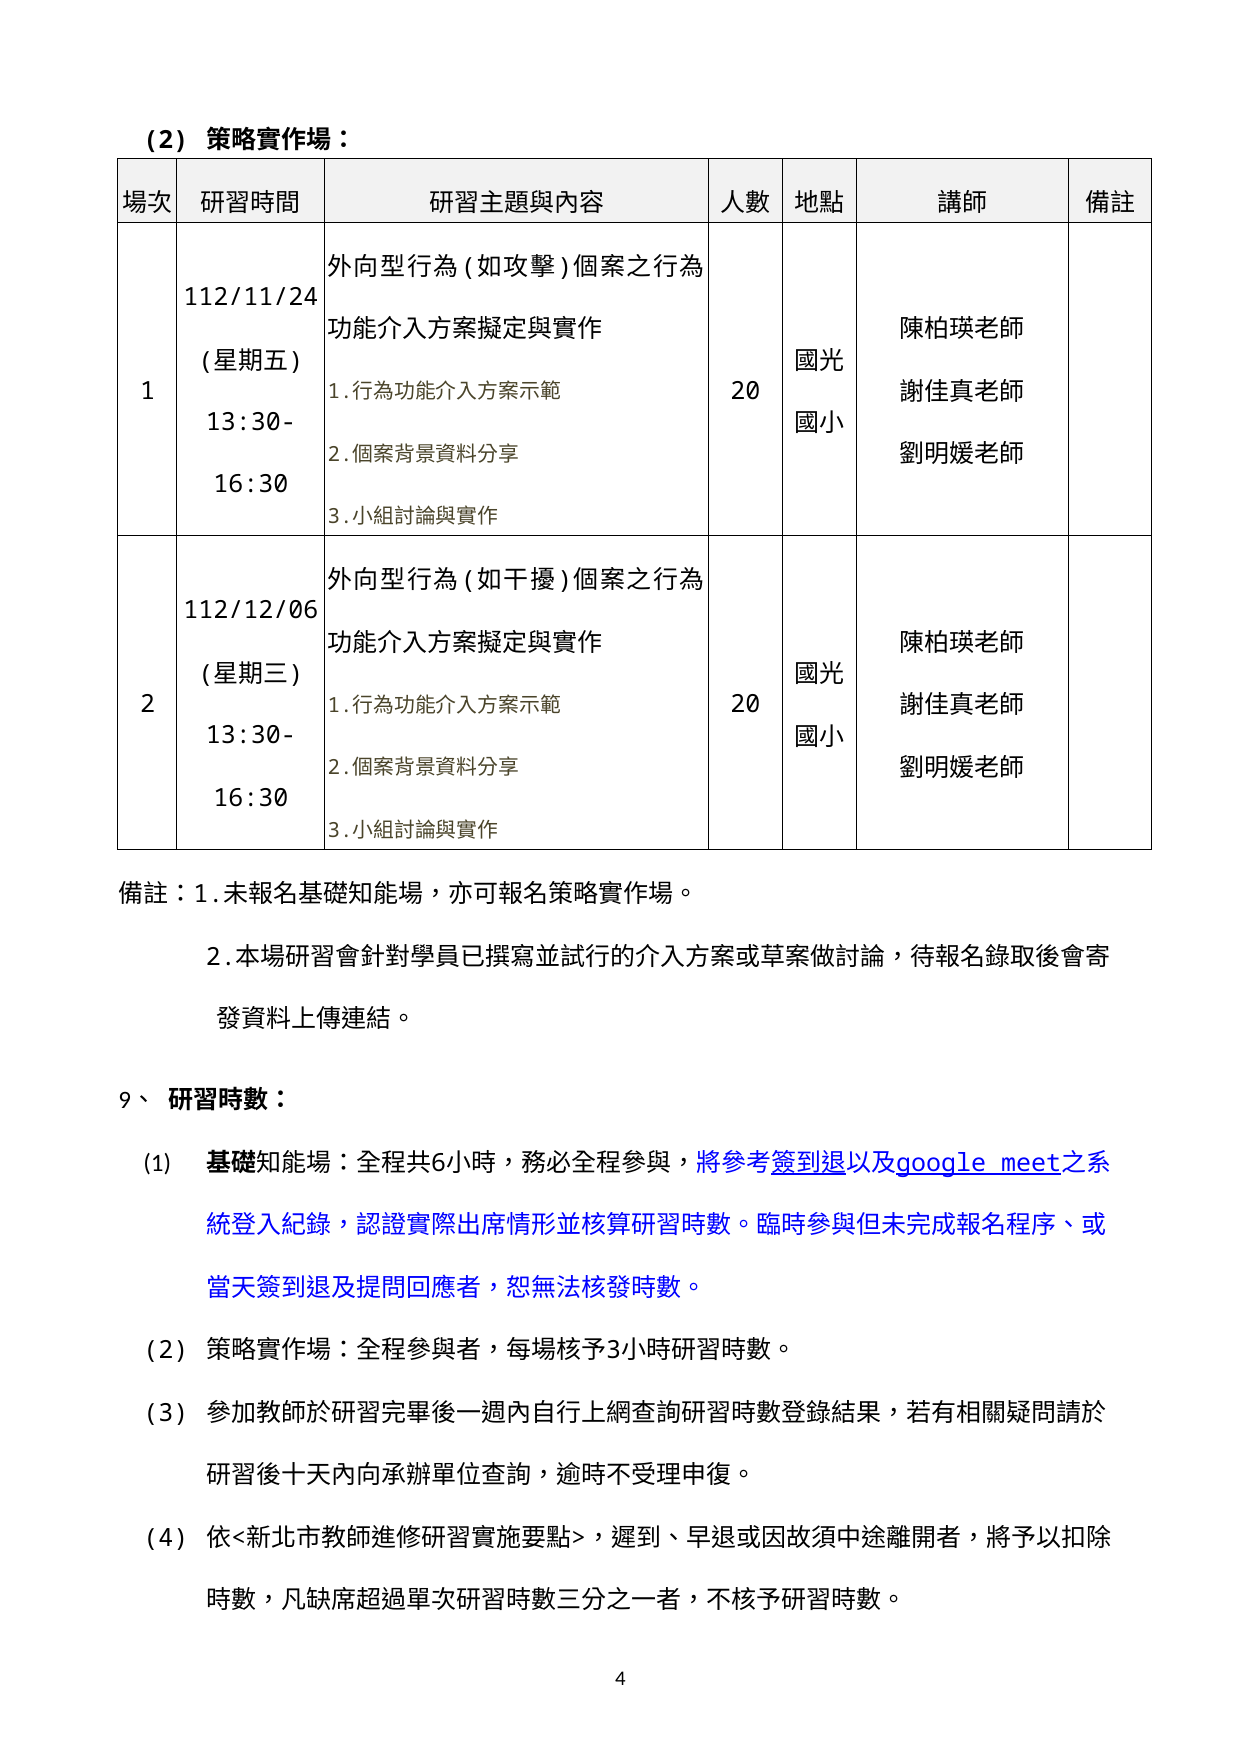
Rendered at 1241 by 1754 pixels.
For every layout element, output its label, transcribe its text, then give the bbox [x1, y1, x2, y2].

table_cell 1 [118, 223, 176, 535]
table_cell 陳柏瑛老師 謝佳真老師 劉明媛老師 [857, 223, 1068, 535]
table_cell 國光國小 [783, 536, 856, 849]
table_header 地點 [783, 159, 856, 222]
list 研習時數： [118, 1056, 1122, 1119]
table_cell 112/11/24 (星期五) 13:30-16:30 [177, 223, 324, 535]
table_cell 2 [118, 536, 176, 849]
table_cell 國光國小 [783, 223, 856, 535]
table_header 場次 [118, 159, 176, 222]
table_cell [1069, 223, 1151, 535]
list 策略實作場： [143, 96, 1122, 158]
list 參加教師於研習完畢後一週內自行上網查詢研習時數登錄結果，若有相關疑問請於研習後十天內向承辦單位查詢，逾時不受理申復。 [143, 1369, 1122, 1494]
list 基礎知能場：全程共6小時，務必全程參與，將參考簽到退以及google meet之系統登入紀錄，認證實際出席情形並核算研習時數。臨時參與但未完成報名程序、或當天簽到退及提問回應者，恕無法核發時數。 [143, 1119, 1122, 1306]
table_header 研習主題與內容 [325, 159, 708, 222]
table_cell 20 [709, 536, 782, 849]
table_cell 外向型行為(如攻擊)個案之行為功能介入方案擬定與實作 1.行為功能介入方案示範 2.個案背景資料分享 3.小組討論與實作 [325, 223, 708, 535]
table_cell 外向型行為(如干擾)個案之行為功能介入方案擬定與實作 1.行為功能介入方案示範 2.個案背景資料分享 3.小組討論與實作 [325, 536, 708, 849]
text 備註：1.未報名基礎知能場，亦可報名策略實作場。 [118, 850, 1122, 912]
list 策略實作場：全程參與者，每場核予3小時研習時數。 [143, 1306, 1122, 1369]
table_cell 陳柏瑛老師 謝佳真老師 劉明媛老師 [857, 536, 1068, 849]
table_cell 112/12/06 (星期三) 13:30-16:30 [177, 536, 324, 849]
table_header 人數 [709, 159, 782, 222]
table_header 備註 [1069, 159, 1151, 222]
table_header 講師 [857, 159, 1068, 222]
table_cell 20 [709, 223, 782, 535]
table_header 研習時間 [177, 159, 324, 222]
table_cell [1069, 536, 1151, 849]
text 2.本場研習會針對學員已撰寫並試行的介入方案或草案做討論，待報名錄取後會寄發資料上傳連結。 [116, 912, 1122, 1037]
list 依<新北市教師進修研習實施要點>，遲到、早退或因故須中途離開者，將予以扣除時數，凡缺席超過單次研習時數三分之一者，不核予研習時數。 [143, 1494, 1122, 1619]
